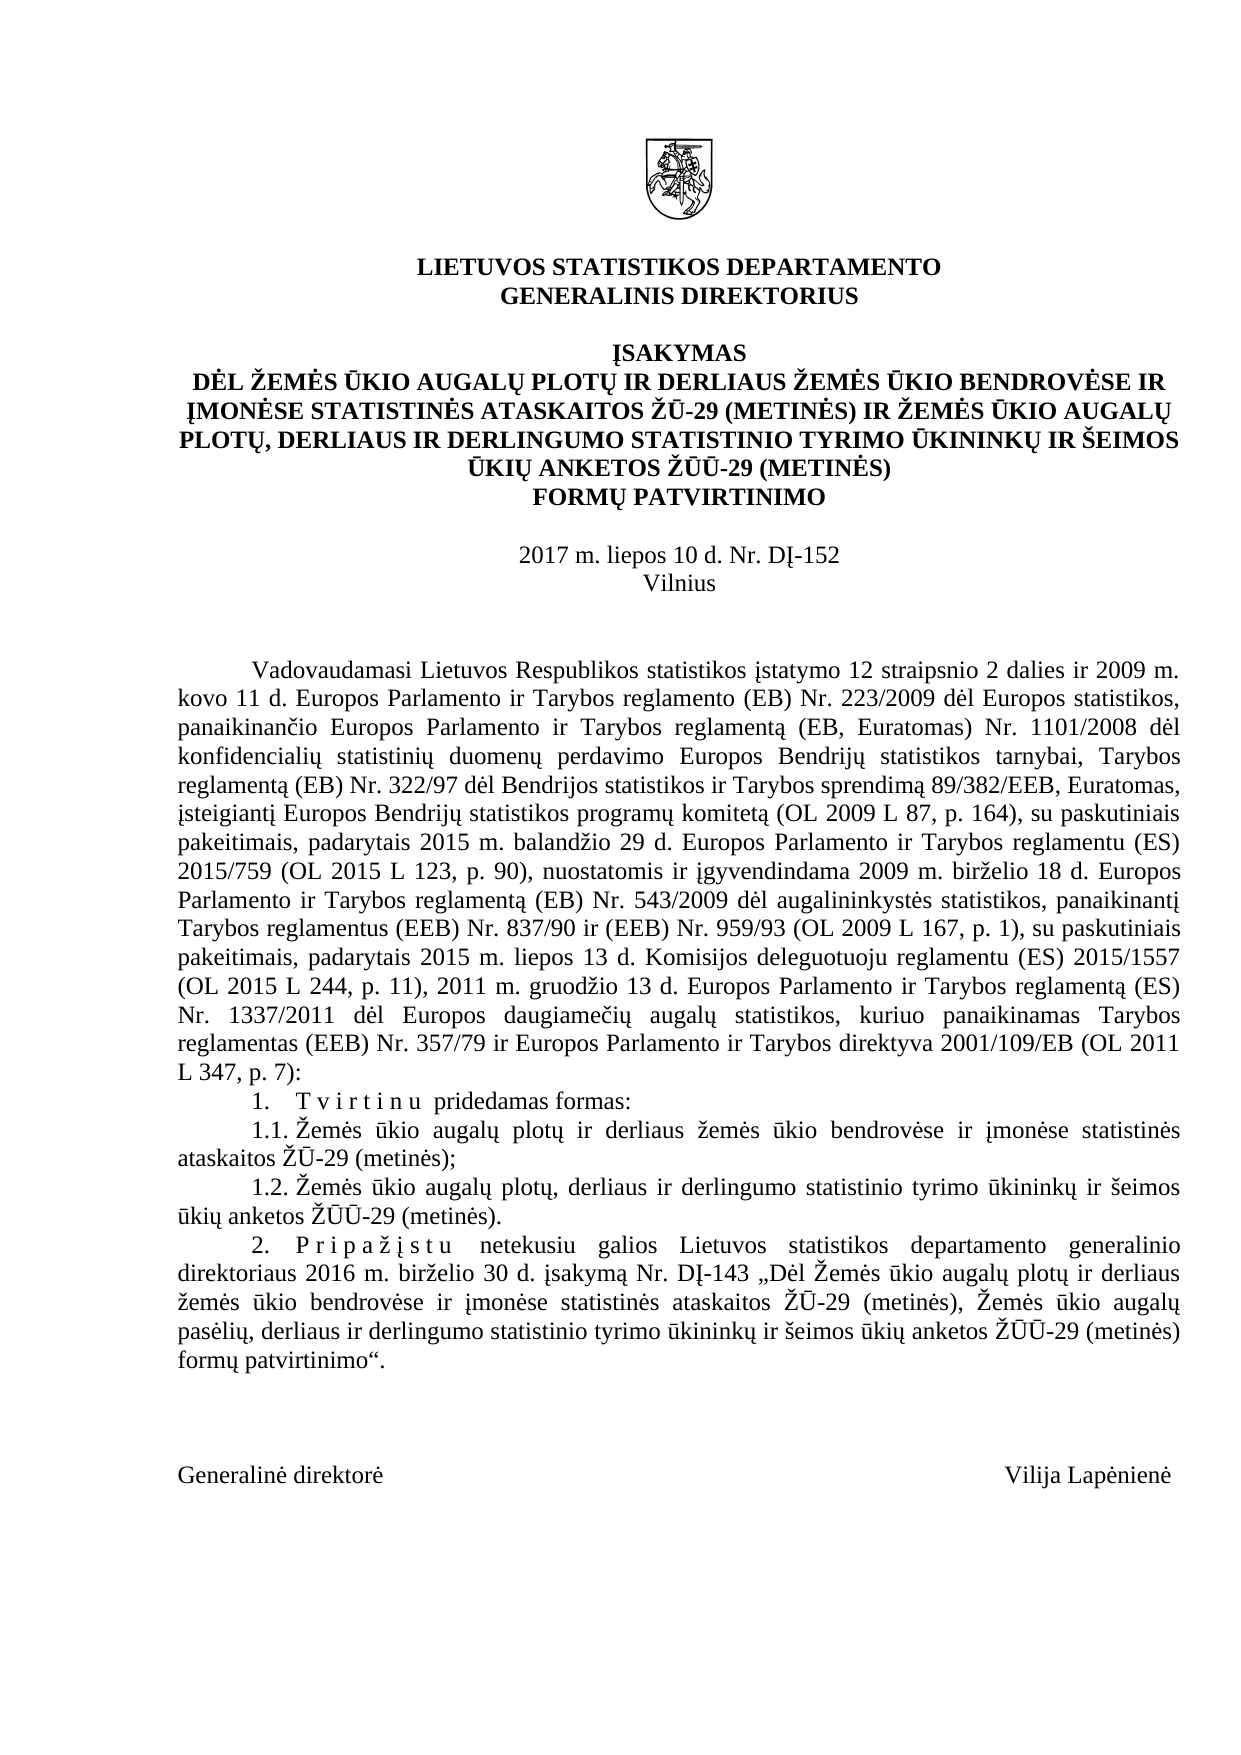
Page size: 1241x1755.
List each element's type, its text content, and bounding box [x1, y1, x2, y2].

text GENERALINIS DIREKTORIUS [177, 281, 1181, 310]
text 1. Tvirtinu pridedamas formas: [177, 1086, 1181, 1115]
text Generalinė direktorė Vilija Lapėnienė [177, 1460, 1181, 1488]
text Vilnius [177, 568, 1181, 597]
text FORMŲ PATVIRTINIMO [177, 482, 1181, 511]
text 1.2. Žemės ūkio augalų plotų, derliaus ir derlingumo statistinio tyrimo ūkininkų ir šeimos ūkių anketos ŽŪŪ-29 (metinės). [177, 1172, 1181, 1230]
text 2. Pripažįstu netekusiu galios Lietuvos statistikos departamento generalinio direktoriaus 2016 m. birželio 30 d. įsakymą Nr. DĮ-143 „Dėl Žemės ūkio augalų plotų ir derliaus žemės ūkio bendrovėse ir įmonėse statistinės ataskaitos ŽŪ-29 (metinės), Žemės ūkio augalų pasėlių, derliaus ir derlingumo statistinio tyrimo ūkininkų ir šeimos ūkių anketos ŽŪŪ-29 (metinės) formų patvirtinimo“. [177, 1230, 1181, 1373]
text 1.1. Žemės ūkio augalų plotų ir derliaus žemės ūkio bendrovėse ir įmonėse statistinės ataskaitos ŽŪ-29 (metinės); [177, 1115, 1181, 1172]
text Vadovaudamasi Lietuvos Respublikos statistikos įstatymo 12 straipsnio 2 dalies ir 2009 m. kovo 11 d. Europos Parlamento ir Tarybos reglamento (EB) Nr. 223/2009 dėl Europos statistikos, panaikinančio Europos Parlamento ir Tarybos reglamentą (EB, Euratomas) Nr. 1101/2008 dėl konfidencialių statistinių duomenų perdavimo Europos Bendrijų statistikos tarnybai, Tarybos reglamentą (EB) Nr. 322/97 dėl Bendrijos statistikos ir Tarybos sprendimą 89/382/EEB, Euratomas, įsteigiantį Europos Bendrijų statistikos programų komitetą (OL 2009 L 87, p. 164), su paskutiniais pakeitimais, padarytais 2015 m. balandžio 29 d. Europos Parlamento ir Tarybos reglamentu (ES) 2015/759 (OL 2015 L 123, p. 90), nuostatomis ir įgyvendindama 2009 m. birželio 18 d. Europos Parlamento ir Tarybos reglamentą (EB) Nr. 543/2009 dėl augalininkystės statistikos, panaikinantį Tarybos reglamentus (EEB) Nr. 837/90 ir (EEB) Nr. 959/93 (OL 2009 L 167, p. 1), su paskutiniais pakeitimais, padarytais 2015 m. liepos 13 d. Komisijos deleguotuoju reglamentu (ES) 2015/1557 (OL 2015 L 244, p. 11), 2011 m. gruodžio 13 d. Europos Parlamento ir Tarybos reglamentą (ES) Nr. 1337/2011 dėl Europos daugiamečių augalų statistikos, kuriuo panaikinamas Tarybos reglamentas (EEB) Nr. 357/79 ir Europos Parlamento ir Tarybos direktyva 2001/109/EB (OL 2011 L 347, p. 7): [177, 655, 1181, 1086]
text DĖL ŽEMĖS ŪKIO AUGALŲ PLOTŲ IR DERLIAUS ŽEMĖS ŪKIO BENDROVĖSE IR ĮMONĖSE STATISTINĖS ATASKAITOS ŽŪ-29 (METINĖS) IR ŽEMĖS ŪKIO AUGALŲ PLOTŲ, DERLIAUS IR DERLINGUMO STATISTINIO TYRIMO ŪKININKŲ IR ŠEIMOS ŪKIŲ ANKETOS ŽŪŪ-29 (METINĖS) [177, 367, 1181, 482]
text LIETUVOS STATISTIKOS DEPARTAMENTO [177, 252, 1181, 281]
text 2017 m. liepos 10 d. Nr. DĮ-152 [177, 540, 1181, 568]
text ĮSAKYMAS [177, 338, 1181, 367]
